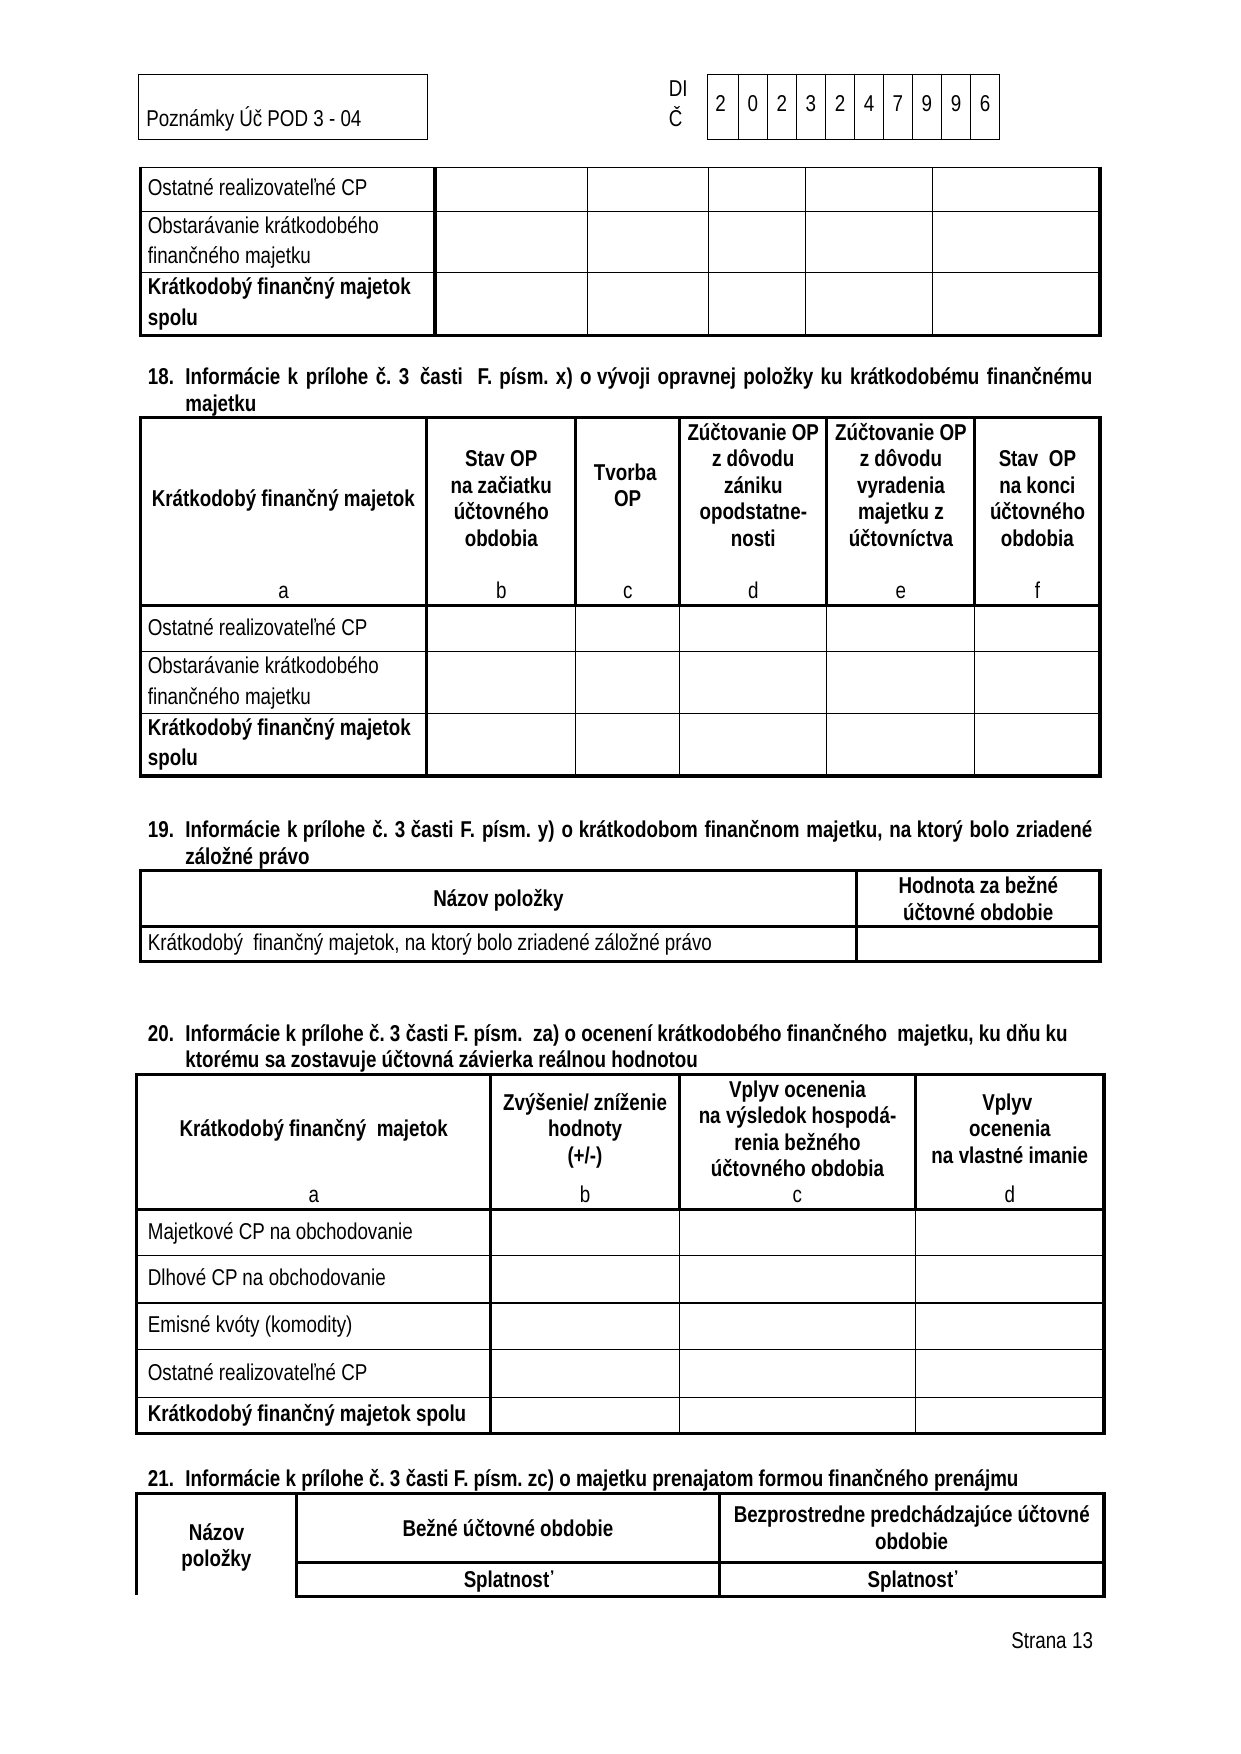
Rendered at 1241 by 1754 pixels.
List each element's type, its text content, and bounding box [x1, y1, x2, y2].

table_cell [827, 652, 974, 713]
table_cell Krátkodobý finančný majetok spolu [142, 714, 425, 774]
table_cell [806, 168, 932, 211]
table_cell [916, 1256, 1102, 1302]
table_cell Krátkodobý finančný majetok, na ktorý bolo zriadené záložné právo [142, 928, 855, 960]
table_cell [437, 273, 587, 334]
table_cell [576, 607, 679, 651]
table_cell [437, 212, 587, 272]
table_cell d [681, 577, 825, 603]
table_cell [827, 607, 974, 651]
title Informácie k prílohe č. 3 časti F. písm. za) o ocenení krátkodobého finančného majetku, ku dňu ku ktorému sa zostavuje účtovná závierka reálnou hodnotou [148, 1020, 1093, 1073]
table_cell [492, 1350, 679, 1397]
table_cell b [428, 577, 574, 603]
table_header Zúčtovanie OP z dôvodu zániku opodstatne-nosti [681, 419, 825, 577]
table_cell [933, 168, 1098, 211]
table_header Krátkodobý finančný majetok [138, 1076, 489, 1181]
table_header Tvorba OP [577, 419, 678, 577]
table_cell [492, 1211, 679, 1255]
table_header Stav OP na konci účtovného obdobia [976, 419, 1098, 577]
title Informácie k prílohe č. 3 časti F. písm. y) o krátkodobom finančnom majetku, na ktorý bolo zriadené záložné právo [148, 816, 1093, 869]
table_cell [680, 1398, 915, 1432]
table_cell [680, 1211, 915, 1255]
table_header Názov položky [138, 1495, 295, 1595]
table_cell [437, 168, 587, 211]
table_cell Dlhové CP na obchodovanie [138, 1256, 489, 1302]
title Informácie k prílohe č. 3 časti F. písm. zc) o majetku prenajatom formou finančného prenájmu [148, 1465, 1093, 1492]
table_cell [975, 652, 1098, 713]
table_cell [588, 168, 708, 211]
table_cell Splatnosť [721, 1564, 1102, 1595]
table_header Bezprostredne predchádzajúce účtovné obdobie [721, 1495, 1102, 1561]
table_cell [916, 1350, 1102, 1397]
table_header Zvýšenie/ zníženie hodnoty (+/-) [492, 1076, 678, 1181]
table_cell Emisné kvóty (komodity) [138, 1304, 489, 1349]
table_cell [588, 273, 708, 334]
table_cell [933, 212, 1098, 272]
table_cell Splatnosť [298, 1564, 718, 1595]
table_cell Krátkodobý finančný majetok spolu [138, 1398, 489, 1432]
table_cell a [138, 1181, 489, 1207]
table_header Zúčtovanie OP z dôvodu vyradenia majetku z účtovníctva [828, 419, 973, 577]
table_cell Ostatné realizovateľné CP [142, 607, 425, 651]
table_cell Majetkové CP na obchodovanie [138, 1211, 489, 1255]
table_cell [428, 652, 575, 713]
table_cell [576, 652, 679, 713]
table_cell Obstarávanie krátkodobého finančného majetku [142, 652, 425, 713]
table_cell [588, 212, 708, 272]
table_cell [806, 273, 932, 334]
table_cell [680, 1256, 915, 1302]
table_cell Ostatné realizovateľné CP [138, 1350, 489, 1397]
table_cell [975, 607, 1098, 651]
table_cell [428, 714, 575, 774]
table_cell [492, 1256, 679, 1302]
table_header Krátkodobý finančný majetok [142, 419, 425, 577]
table_header Hodnota za bežné účtovné obdobie [858, 872, 1098, 925]
table_cell [680, 607, 826, 651]
table_cell e [828, 577, 973, 603]
table_cell [916, 1398, 1102, 1432]
table_cell [916, 1211, 1102, 1255]
title Informácie k prílohe č. 3 časti F. písm. x) o vývoji opravnej položky ku krátkodobému finančnému majetku [148, 363, 1093, 416]
table_cell [806, 212, 932, 272]
table_cell [709, 273, 805, 334]
table_cell [680, 652, 826, 713]
table_cell d [917, 1181, 1102, 1207]
table_cell [492, 1398, 679, 1432]
table_cell [428, 607, 575, 651]
table_header Vplyv ocenenia na výsledok hospodá-renia bežného účtovného obdobia [681, 1076, 914, 1181]
table_header Názov položky [142, 872, 855, 925]
table_cell [975, 714, 1098, 774]
table_cell [576, 714, 679, 774]
table_header Bežné účtovné obdobie [298, 1495, 718, 1561]
table_cell [933, 273, 1098, 334]
table_cell [827, 714, 974, 774]
table_cell [916, 1304, 1102, 1349]
table_cell b [492, 1181, 678, 1207]
table_header Vplyv ocenenia na vlastné imanie [917, 1076, 1102, 1181]
table_cell Ostatné realizovateľné CP [142, 168, 433, 211]
table_cell [680, 1304, 915, 1349]
table_cell [709, 168, 805, 211]
table_header Stav OP na začiatku účtovného obdobia [428, 419, 574, 577]
table_cell [709, 212, 805, 272]
table_cell [492, 1304, 679, 1349]
table_cell [680, 1350, 915, 1397]
table_cell [680, 714, 826, 774]
table_cell c [577, 577, 678, 603]
table_cell a [142, 577, 425, 603]
table_cell Obstarávanie krátkodobého finančného majetku [142, 212, 433, 272]
table_cell c [681, 1181, 914, 1207]
table_cell Krátkodobý finančný majetok spolu [142, 273, 433, 334]
table_cell f [976, 577, 1098, 603]
table_cell [858, 928, 1098, 960]
